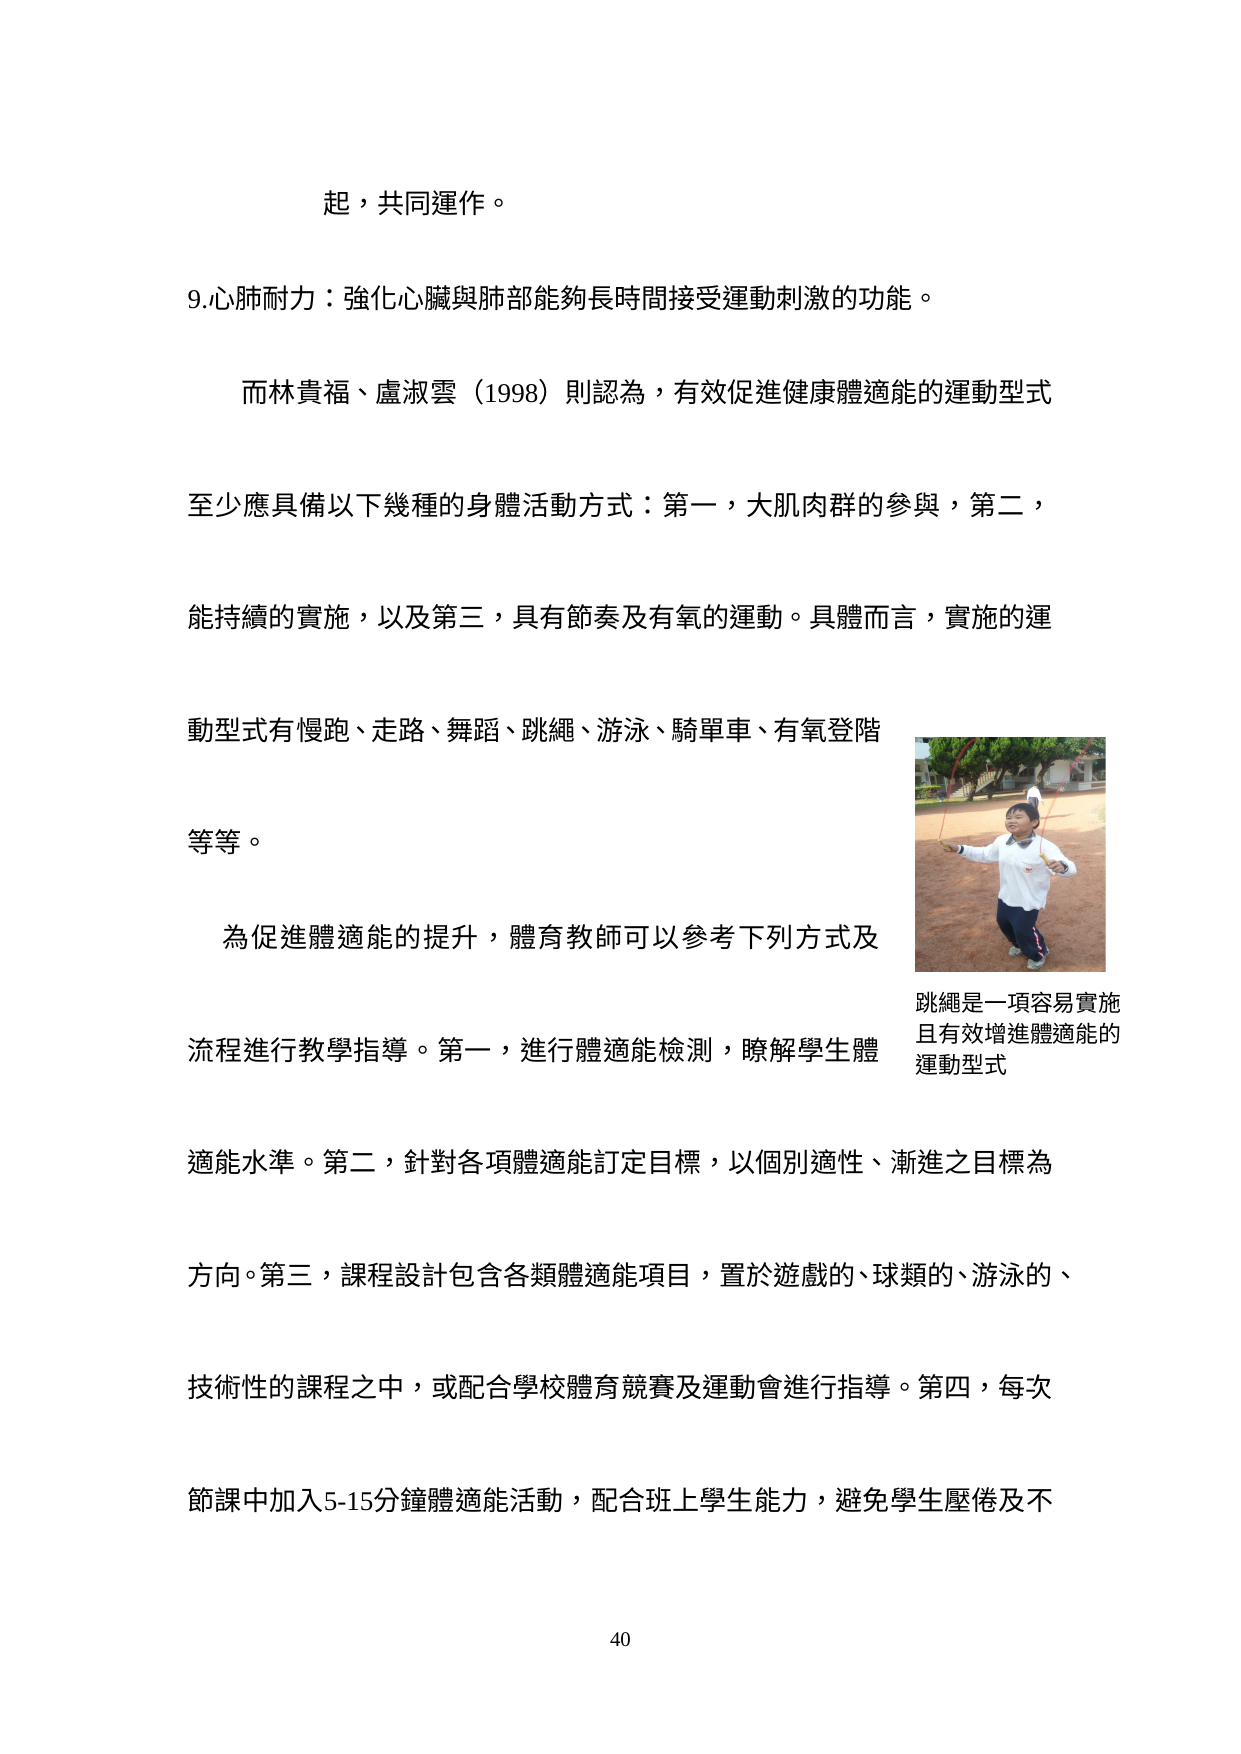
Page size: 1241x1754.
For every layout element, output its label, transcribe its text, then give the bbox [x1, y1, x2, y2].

text 而林貴福、盧淑雲（1998）則認為，有效促進健康體適能的運動型式至少應具備以下幾種的身體活動方式：第一，大肌肉群的參與，第二，能持續的實施，以及第三，具有節奏及有氧的運動。具體而言，實施的運動型式有慢跑、走路、舞蹈、跳繩、游泳、騎單車、有氧登階等等。 [187, 354, 1053, 879]
text 9.心肺耐力：強化心臟與肺部能夠長時間接受運動刺激的功能。 [187, 259, 1053, 334]
text 跳繩是一項容易實施且有效增進體適能的運動型式 [915, 986, 1129, 1080]
text 起，共同運作。 [187, 164, 1053, 239]
picture [915, 737, 1106, 972]
text 為促進體適能的提升，體育教師可以參考下列方式及流程進行教學指導。第一，進行體適能檢測，瞭解學生體適能水準。第二，針對各項體適能訂定目標，以個別適性、漸進之目標為方向。第三，課程設計包含各類體適能項目，置於遊戲的、球類的、游泳的、技術性的課程之中，或配合學校體育競賽及運動會進行指導。第四，每次節課中加入5-15分鐘體適能活動，配合班上學生能力，避免學生壓倦及不 [187, 729, 1144, 1536]
